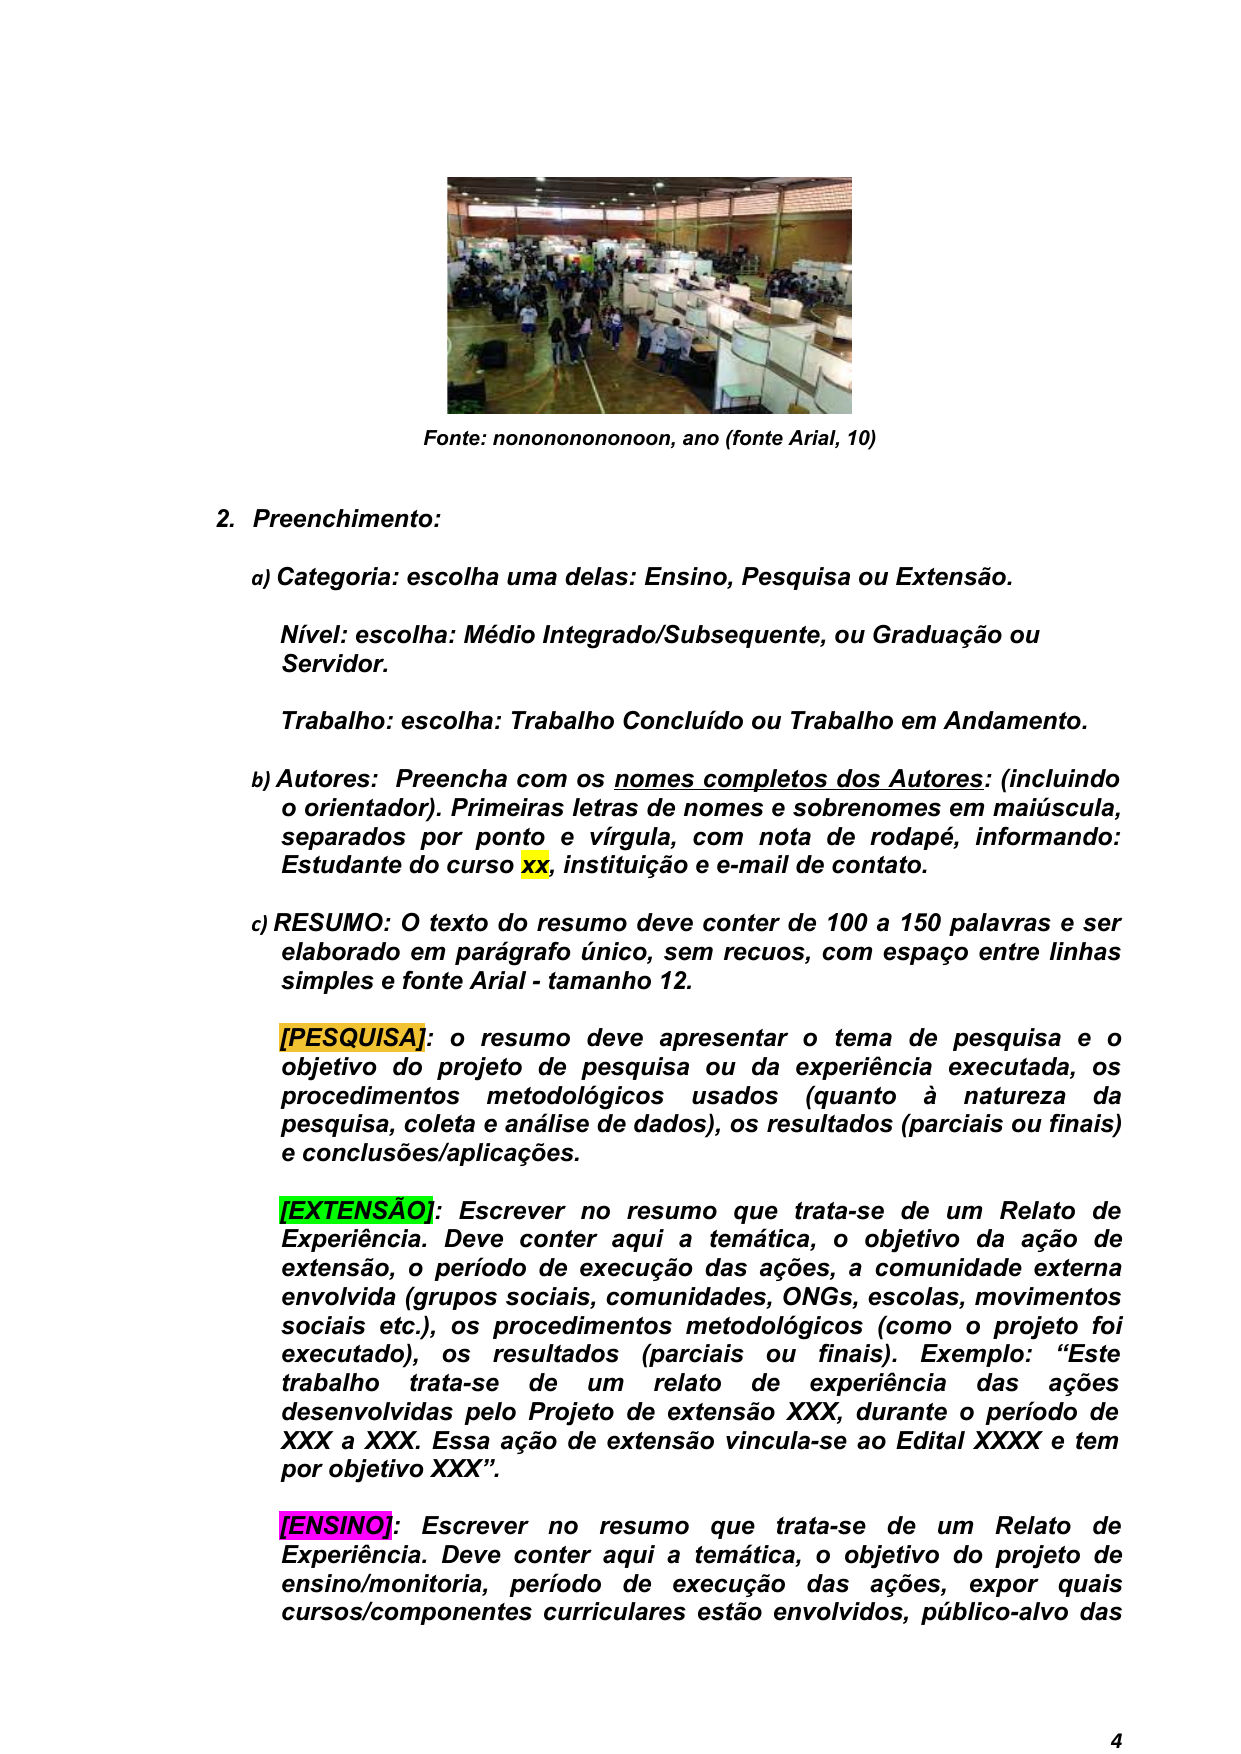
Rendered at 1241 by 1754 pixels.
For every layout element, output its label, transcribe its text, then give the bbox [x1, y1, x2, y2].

list RESUMO: O texto do resumo deve conter de 100 a 150 palavras e ser elaborado em parágrafo único, sem recuos, com espaço entre linhas simples e fonte Arial - tamanho 12. [251, 908, 1122, 994]
list Preenchimento: [214, 504, 1122, 533]
picture [447, 177, 852, 414]
text Fonte: nonononononoon, ano (fonte Arial, 10) [177, 177, 1122, 449]
text [EXTENSÃO]: Escrever no resumo que trata-se de um Relato de Experiência. Deve conter aqui a temática, o objetivo da ação de extensão, o período de execução das ações, a comunidade externa envolvida (grupos sociais, comunidades, ONGs, escolas, movimentos sociais etc.), os procedimentos metodológicos (como o projeto foi executado), os resultados (parciais ou finais). Exemplo: “Este trabalho trata-se de um relato de experiência das ações desenvolvidas pelo Projeto de extensão XXX, durante o período de XXX a XXX. Essa ação de extensão vincula-se ao Edital XXXX e tem por objetivo XXX”. [279, 1196, 1122, 1483]
text [PESQUISA]: o resumo deve apresentar o tema de pesquisa e o objetivo do projeto de pesquisa ou da experiência executada, os procedimentos metodológicos usados (quanto à natureza da pesquisa, coleta e análise de dados), os resultados (parciais ou finais) e conclusões/aplicações. [279, 1023, 1122, 1167]
text [ENSINO]: Escrever no resumo que trata-se de um Relato de Experiência. Deve conter aqui a temática, o objetivo do projeto de ensino/monitoria, período de execução das ações, expor quais cursos/componentes curriculares estão envolvidos, público-alvo das [279, 1511, 1122, 1626]
list Categoria: escolha uma delas: Ensino, Pesquisa ou Extensão. [251, 562, 1122, 591]
list Autores: Preencha com os nomes completos dos Autores: (incluindo o orientador). Primeiras letras de nomes e sobrenomes em maiúscula, separados por ponto e vírgula, com nota de rodapé, informando: Estudante do curso xx, instituição e e-mail de contato. [251, 763, 1122, 879]
text Nível: escolha: Médio Integrado/Subsequente, ou Graduação ou Servidor. [279, 620, 1122, 677]
text Trabalho: escolha: Trabalho Concluído ou Trabalho em Andamento. [279, 706, 1122, 735]
